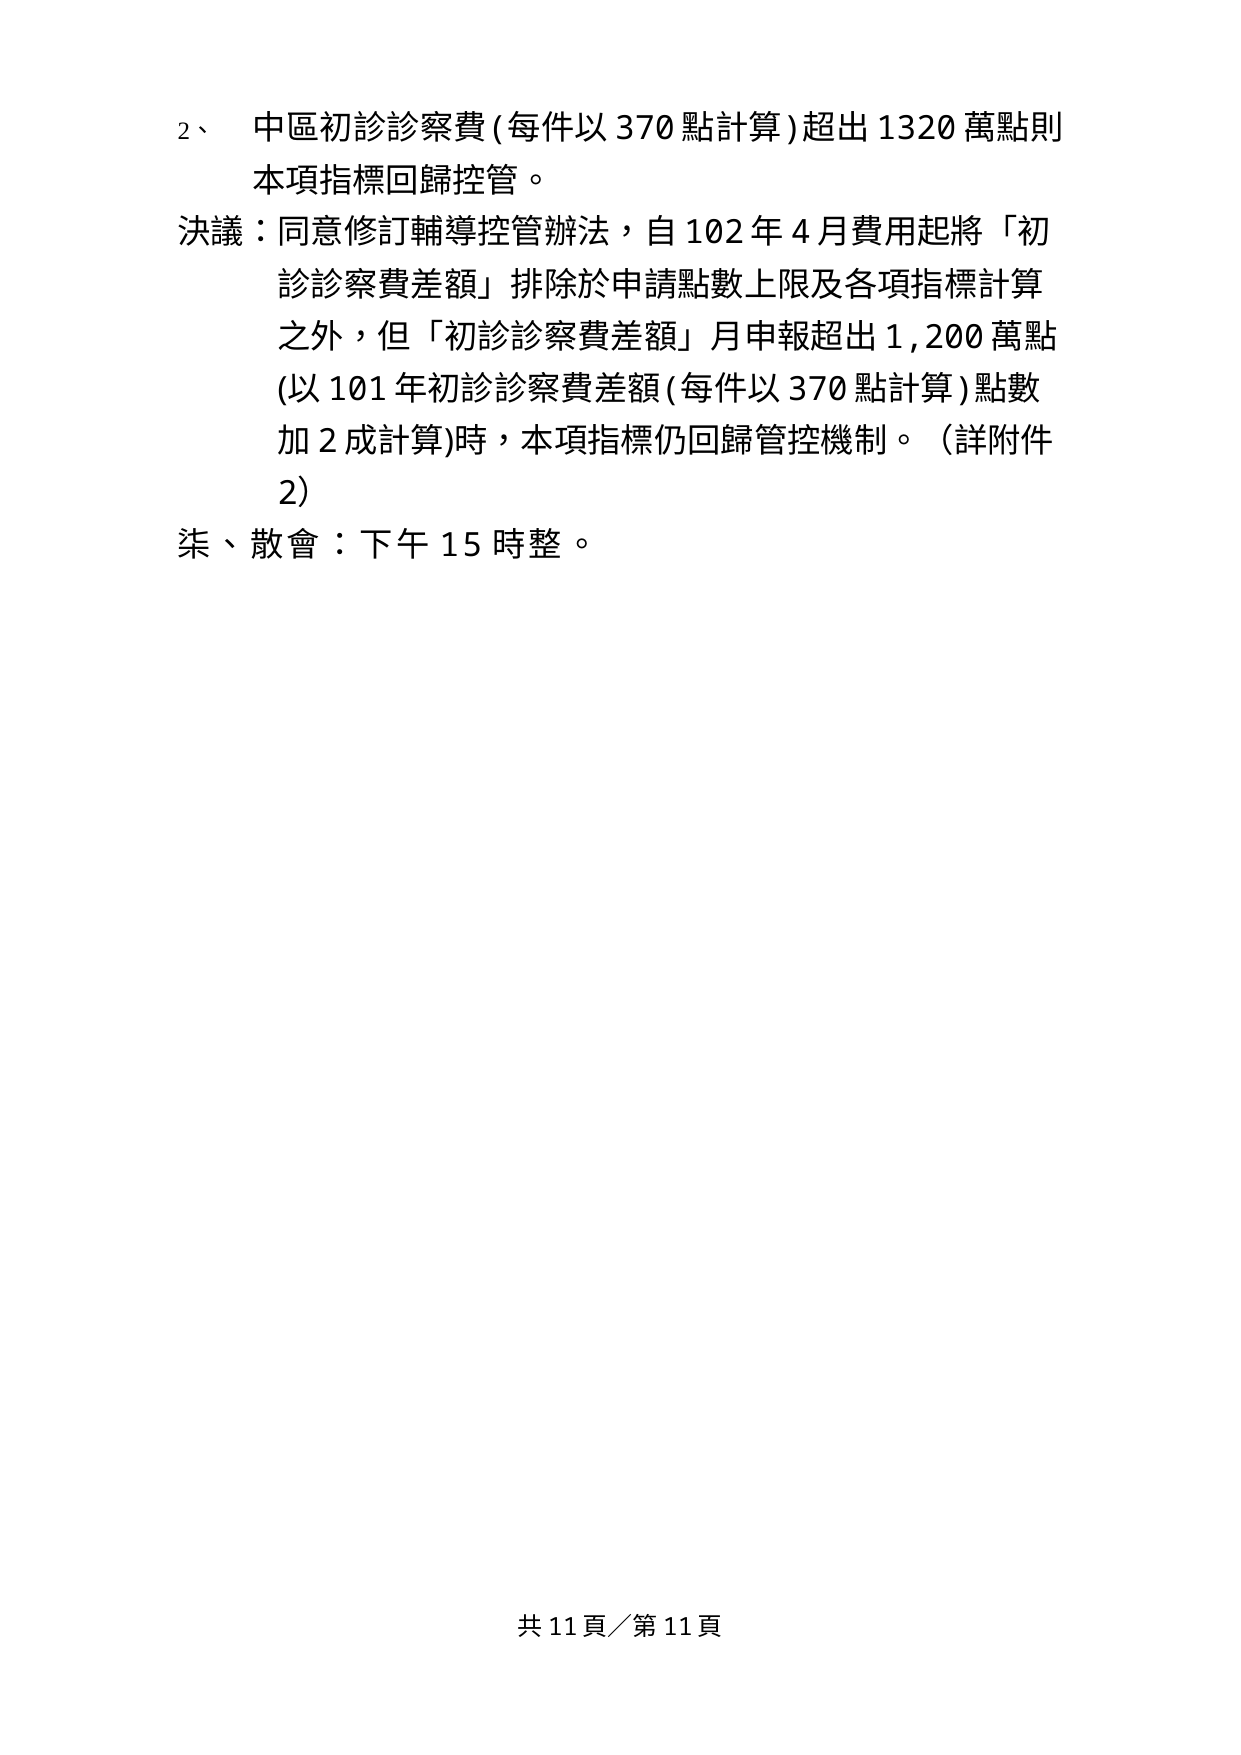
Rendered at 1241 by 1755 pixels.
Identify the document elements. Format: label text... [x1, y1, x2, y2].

list 中區初診診察費(每件以370點計算)超出1320萬點則本項指標回歸控管。 [177, 97, 1063, 202]
text 柒、散會：下午15時整。 [177, 514, 1057, 566]
text 決議：同意修訂輔導控管辦法，自102年4月費用起將「初診診察費差額」排除於申請點數上限及各項指標計算之外，但「初診診察費差額」月申報超出1,200萬點(以101年初診診察費差額(每件以370點計算)點數加2成計算)時，本項指標仍回歸管控機制。（詳附件2） [177, 202, 1063, 514]
